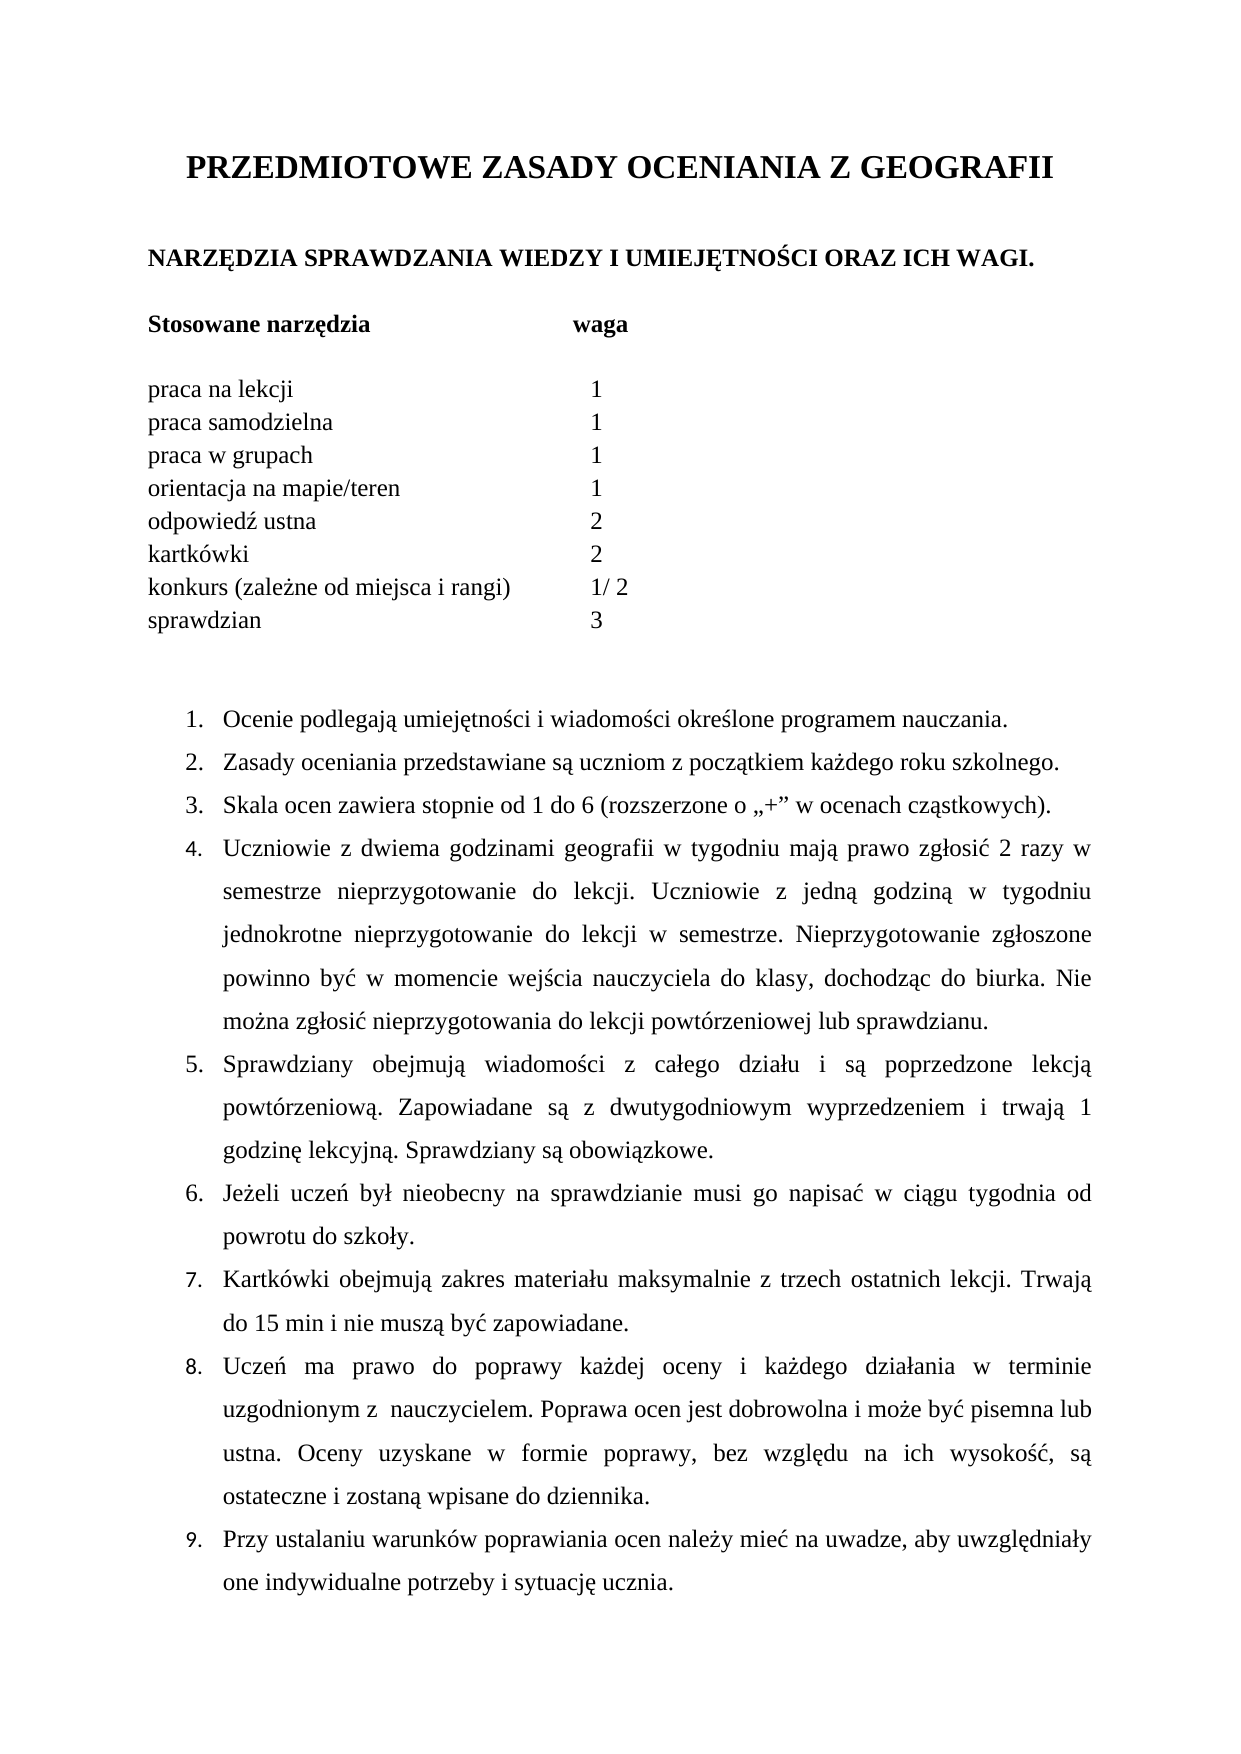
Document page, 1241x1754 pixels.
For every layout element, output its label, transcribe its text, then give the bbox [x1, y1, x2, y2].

text kartkówki 2 [148, 539, 1093, 568]
list Jeżeli uczeń był nieobecny na sprawdzianie musi go napisać w ciągu tygodnia od powrotu do szkoły. [185, 1178, 1093, 1250]
list Uczniowie z dwiema godzinami geografii w tygodniu mają prawo zgłosić 2 razy w semestrze nieprzygotowanie do lekcji. Uczniowie z jedną godziną w tygodniu jednokrotne nieprzygotowanie do lekcji w semestrze. Nieprzygotowanie zgłoszone powinno być w momencie wejścia nauczyciela do klasy, dochodząc do biurka. Nie można zgłosić nieprzygotowania do lekcji powtórzeniowej lub sprawdzianu. [185, 833, 1093, 1034]
text Stosowane narzędzia waga [148, 309, 1093, 338]
text sprawdzian 3 [148, 605, 1093, 634]
text praca samodzielna 1 [148, 407, 1093, 436]
list Ocenie podlegają umiejętności i wiadomości określone programem nauczania. [185, 704, 1093, 732]
text praca na lekcji 1 [148, 374, 1093, 403]
text odpowiedź ustna 2 [148, 506, 1093, 535]
list Uczeń ma prawo do poprawy każdej oceny i każdego działania w terminie uzgodnionym z nauczycielem. Poprawa ocen jest dobrowolna i może być pisemna lub ustna. Oceny uzyskane w formie poprawy, bez względu na ich wysokość, są ostateczne i zostaną wpisane do dziennika. [185, 1351, 1093, 1509]
list Sprawdziany obejmują wiadomości z całego działu i są poprzedzone lekcją powtórzeniową. Zapowiadane są z dwutygodniowym wyprzedzeniem i trwają 1 godzinę lekcyjną. Sprawdziany są obowiązkowe. [185, 1049, 1093, 1164]
text konkurs (zależne od miejsca i rangi) 1/ 2 [148, 572, 1093, 601]
text orientacja na mapie/teren 1 [148, 473, 1093, 502]
list Zasady oceniania przedstawiane są uczniom z początkiem każdego roku szkolnego. [185, 747, 1093, 776]
text praca w grupach 1 [148, 440, 1093, 469]
text NARZĘDZIA SPRAWDZANIA WIEDZY I UMIEJĘTNOŚCI ORAZ ICH WAGI. [148, 243, 1093, 272]
list Skala ocen zawiera stopnie od 1 do 6 (rozszerzone o „+” w ocenach cząstkowych). [185, 790, 1093, 819]
list Kartkówki obejmują zakres materiału maksymalnie z trzech ostatnich lekcji. Trwają do 15 min i nie muszą być zapowiadane. [185, 1264, 1093, 1337]
list Przy ustalaniu warunków poprawiania ocen należy mieć na uwadze, aby uwzględniały one indywidualne potrzeby i sytuację ucznia. [185, 1524, 1093, 1596]
text PRZEDMIOTOWE ZASADY OCENIANIA Z GEOGRAFII [148, 148, 1093, 186]
